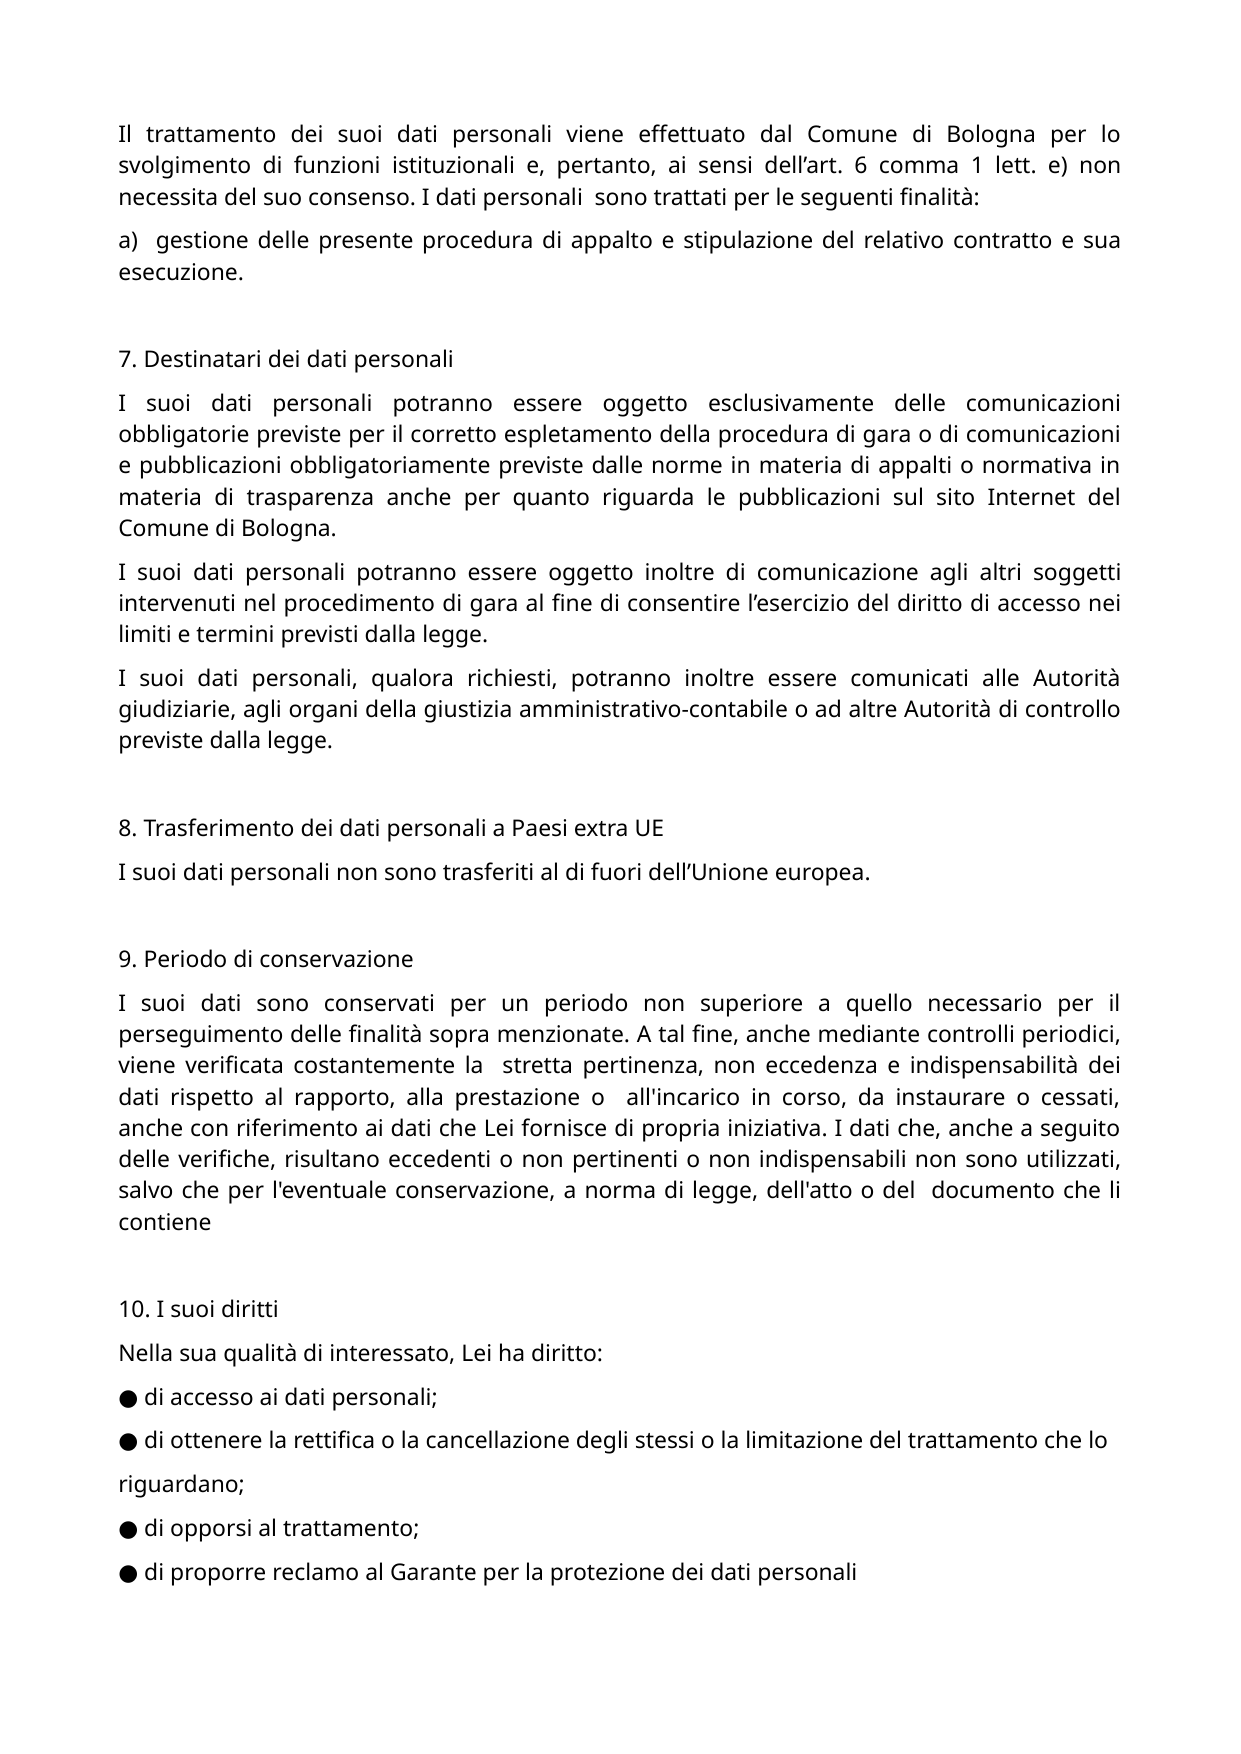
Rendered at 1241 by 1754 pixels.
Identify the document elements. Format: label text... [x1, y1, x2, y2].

text ● di accesso ai dati personali; [118, 1381, 1122, 1412]
text ● di proporre reclamo al Garante per la protezione dei dati personali [118, 1556, 1122, 1587]
text 7. Destinatari dei dati personali [118, 343, 1122, 374]
text Il trattamento dei suoi dati personali viene effettuato dal Comune di Bologna per lo svolgimento di funzioni istituzionali e, pertanto, ai sensi dell’art. 6 comma 1 lett. e) non necessita del suo consenso. I dati personali sono trattati per le seguenti finalità: [118, 118, 1122, 212]
text I suoi dati personali, qualora richiesti, potranno inoltre essere comunicati alle Autorità giudiziarie, agli organi della giustizia amministrativo-contabile o ad altre Autorità di controllo previste dalla legge. [118, 662, 1122, 756]
text a) gestione delle presente procedura di appalto e stipulazione del relativo contratto e sua esecuzione. [118, 224, 1122, 287]
text riguardano; [118, 1468, 1122, 1499]
text I suoi dati personali potranno essere oggetto esclusivamente delle comunicazioni obbligatorie previste per il corretto espletamento della procedura di gara o di comunicazioni e pubblicazioni obbligatoriamente previste dalle norme in materia di appalti o normativa in materia di trasparenza anche per quanto riguarda le pubblicazioni sul sito Internet del Comune di Bologna. [118, 387, 1122, 543]
text ● di ottenere la rettifica o la cancellazione degli stessi o la limitazione del trattamento che lo [118, 1424, 1122, 1456]
text 8. Trasferimento dei dati personali a Paesi extra UE [118, 812, 1122, 843]
text Nella sua qualità di interessato, Lei ha diritto: [118, 1337, 1122, 1368]
text 10. I suoi diritti [118, 1293, 1122, 1324]
text 9. Periodo di conservazione [118, 943, 1122, 974]
text I suoi dati personali non sono trasferiti al di fuori dell’Unione europea. [118, 856, 1122, 887]
text ● di opporsi al trattamento; [118, 1512, 1122, 1543]
text I suoi dati personali potranno essere oggetto inoltre di comunicazione agli altri soggetti intervenuti nel procedimento di gara al fine di consentire l’esercizio del diritto di accesso nei limiti e termini previsti dalla legge. [118, 556, 1122, 649]
text I suoi dati sono conservati per un periodo non superiore a quello necessario per il perseguimento delle finalità sopra menzionate. A tal fine, anche mediante controlli periodici, viene verificata costantemente la stretta pertinenza, non eccedenza e indispensabilità dei dati rispetto al rapporto, alla prestazione o all'incarico in corso, da instaurare o cessati, anche con riferimento ai dati che Lei fornisce di propria iniziativa. I dati che, anche a seguito delle verifiche, risultano eccedenti o non pertinenti o non indispensabili non sono utilizzati, salvo che per l'eventuale conservazione, a norma di legge, dell'atto o del documento che li contiene [118, 987, 1122, 1237]
